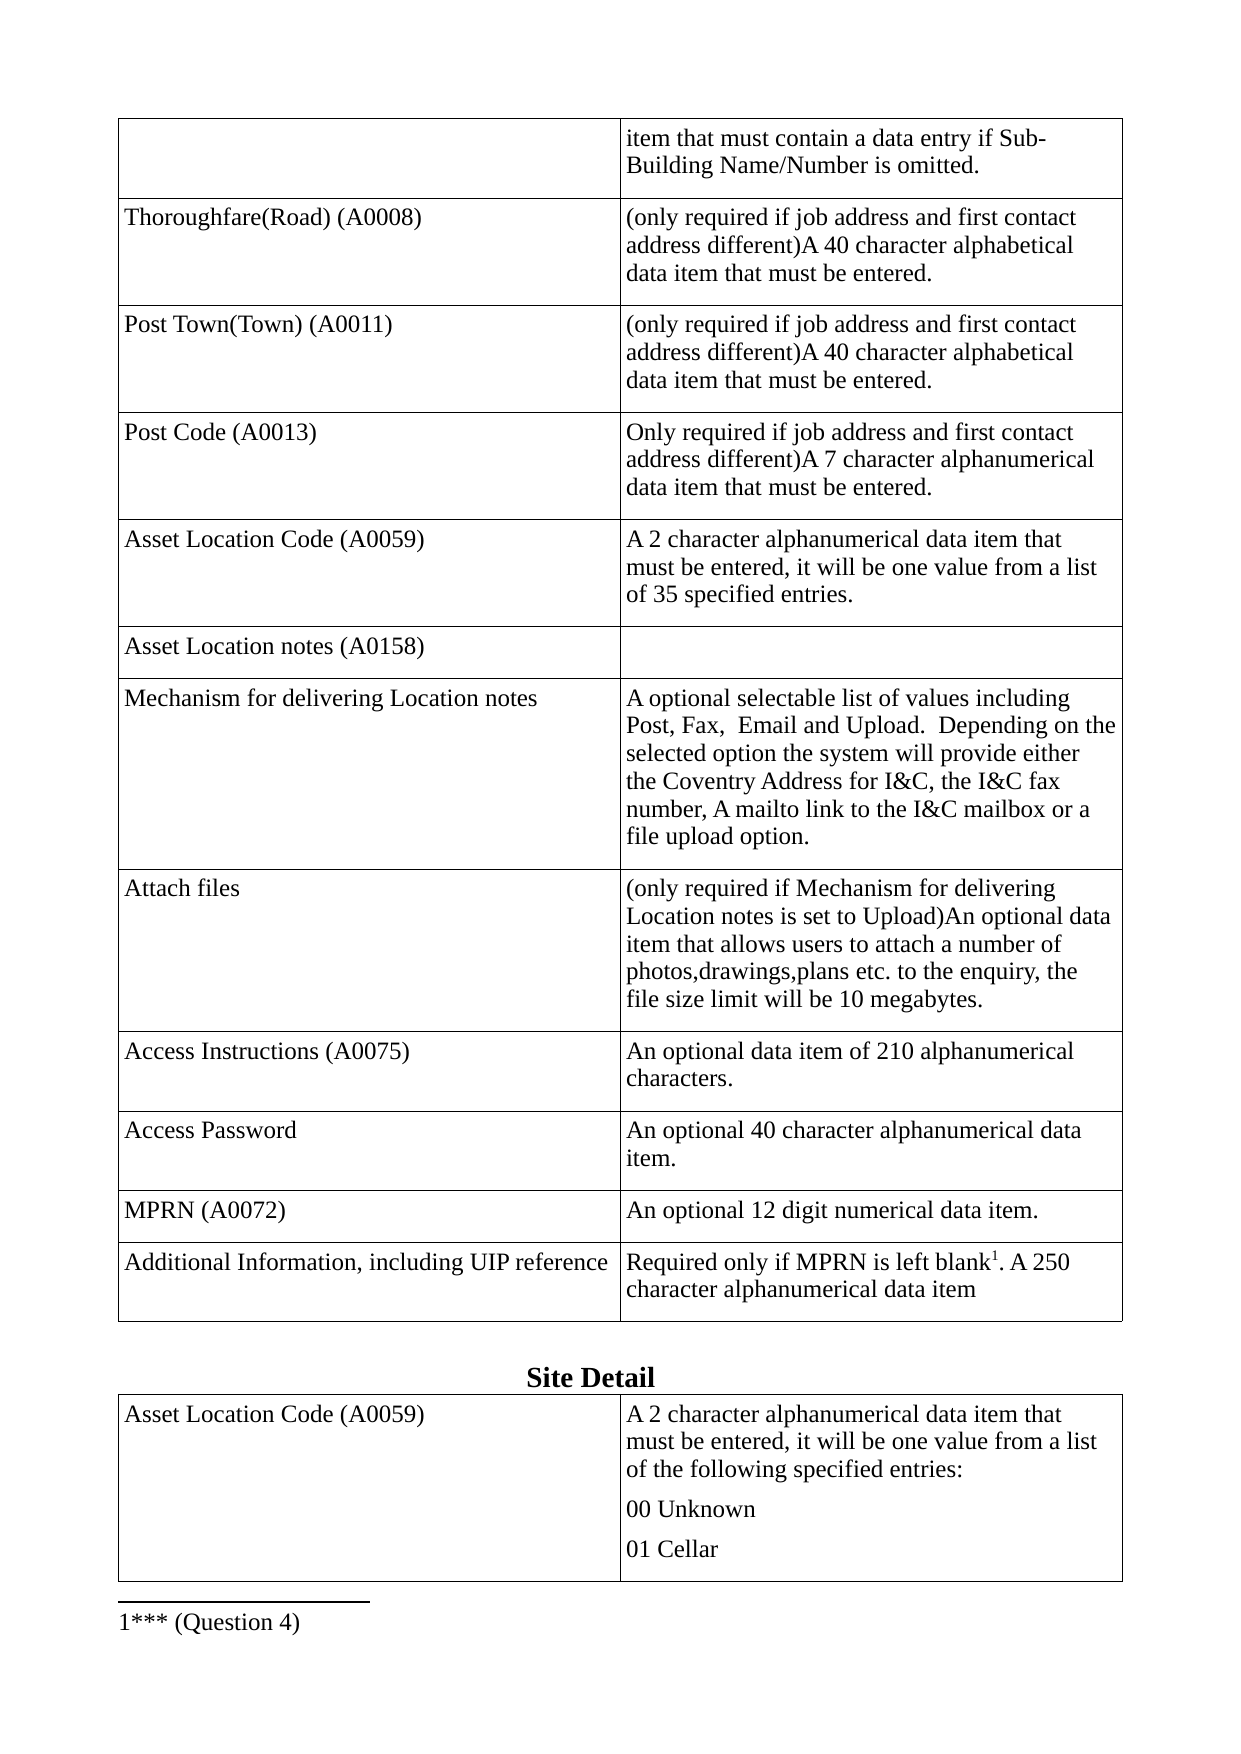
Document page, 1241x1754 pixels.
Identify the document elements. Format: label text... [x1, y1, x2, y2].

table_header A 2 character alphanumerical data item that must be entered, it will be one value from a list of the following specified entries: 00 Unknown 01 Cellar [621, 1395, 1122, 1581]
table_cell Required only if MPRN is left blank. A 250 character alphanumerical data item [621, 1243, 1122, 1321]
table_cell (only required if job address and first contact address different)A 40 character alphabetical data item that must be entered. [621, 306, 1122, 412]
table_cell item that must contain a data entry if Sub-Building Name/Number is omitted. [621, 119, 1122, 198]
table_cell Asset Location Code (A0059) [119, 520, 620, 626]
table_cell A optional selectable list of values including Post, Fax, Email and Upload. Depending on the selected option the system will provide either the Coventry Address for I&C, the I&C fax number, A mailto link to the I&C mailbox or a file upload option. [621, 679, 1122, 868]
table_cell MPRN (A0072) [119, 1191, 620, 1242]
table_header Asset Location Code (A0059) [119, 1395, 620, 1581]
table_cell Access Password [119, 1112, 620, 1190]
table_cell An optional 12 digit numerical data item. [621, 1191, 1122, 1242]
table_cell (only required if job address and first contact address different)A 40 character alphabetical data item that must be entered. [621, 199, 1122, 305]
table_cell Post Code (A0013) [119, 413, 620, 519]
table_cell An optional 40 character alphanumerical data item. [621, 1112, 1122, 1190]
table_cell Mechanism for delivering Location notes [119, 679, 620, 868]
table_cell Post Town(Town) (A0011) [119, 306, 620, 412]
table_cell Attach files [119, 870, 620, 1031]
table_cell An optional data item of 210 alphanumerical characters. [621, 1032, 1122, 1111]
table_cell [621, 627, 1122, 678]
table_cell Thoroughfare(Road) (A0008) [119, 199, 620, 305]
table_cell [119, 119, 620, 198]
table_cell Additional Information, including UIP reference [119, 1243, 620, 1321]
table_cell A 2 character alphanumerical data item that must be entered, it will be one value from a list of 35 specified entries. [621, 520, 1122, 626]
subtitle Site Detail [59, 1362, 1122, 1394]
table_cell Asset Location notes (A0158) [119, 627, 620, 678]
table_cell (only required if Mechanism for delivering Location notes is set to Upload)An optional data item that allows users to attach a number of photos,drawings,plans etc. to the enquiry, the file size limit will be 10 megabytes. [621, 870, 1122, 1031]
table_cell Access Instructions (A0075) [119, 1032, 620, 1111]
table_cell Only required if job address and first contact address different)A 7 character alphanumerical data item that must be entered. [621, 413, 1122, 519]
